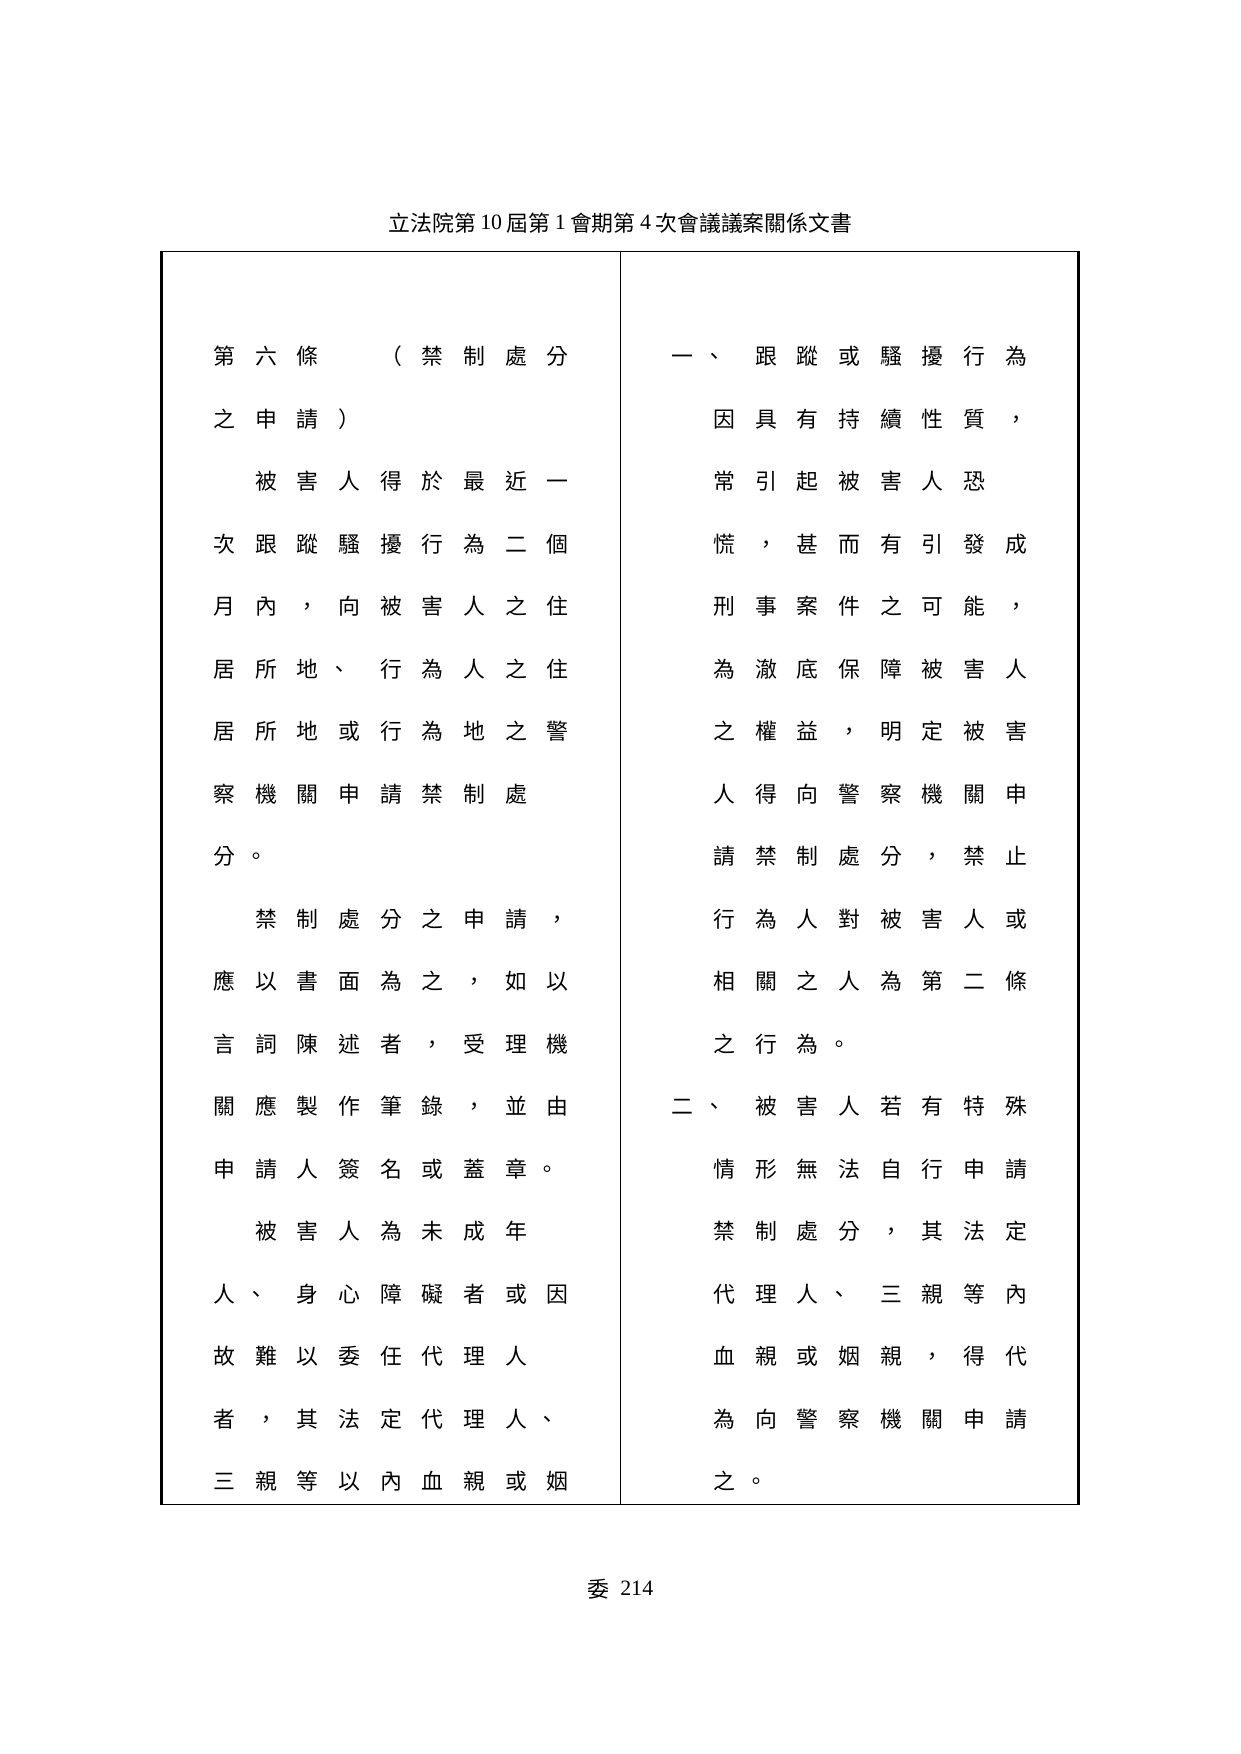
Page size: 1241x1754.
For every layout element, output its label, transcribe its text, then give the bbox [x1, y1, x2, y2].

table_cell 第六條 （禁制處分之申請） 被害人得於最近一次跟蹤騷擾行為二個月內，向被害人之住居所地、行為人之住居所地或行為地之警察機關申請禁制處分。 禁制處分之申請，應以書面為之，如以言詞陳述者，受理機關應製作筆錄，並由申請人簽名或蓋章。 被害人為未成年人、身心障礙者或因故難以委任代理人者，其法定代理人、三親等以內血親或姻 [163, 252, 620, 1504]
table_cell 一、跟蹤或騷擾行為因具有持續性質，常引起被害人恐慌，甚而有引發成刑事案件之可能，為澈底保障被害人之權益，明定被害人得向警察機關申請禁制處分，禁止行為人對被害人或相關之人為第二條之行為。 二、被害人若有特殊情形無法自行申請禁制處分，其法定代理人、三親等內血親或姻親，得代為向警察機關申請之。 [621, 252, 1077, 1504]
